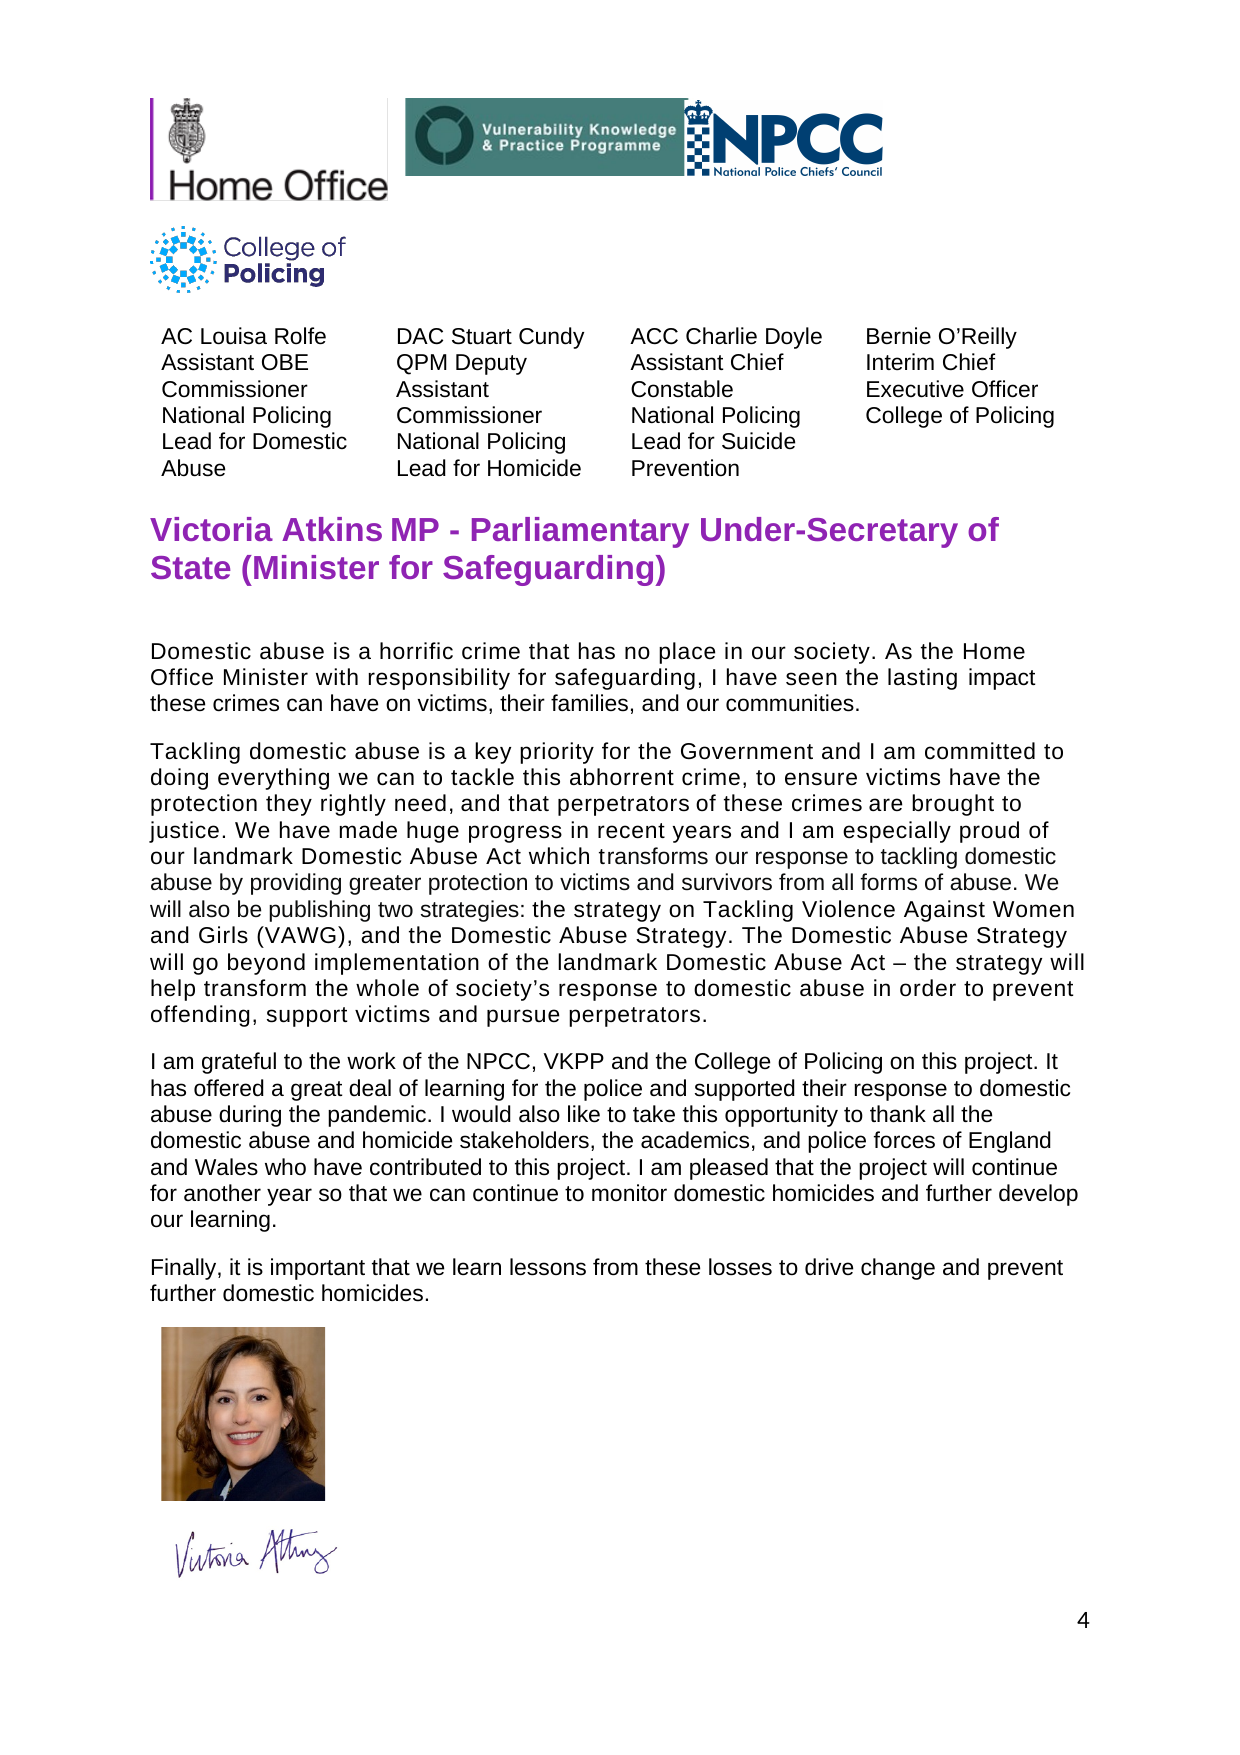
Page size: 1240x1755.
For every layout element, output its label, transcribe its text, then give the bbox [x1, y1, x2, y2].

table_cell AC Louisa Rolfe Assistant OBE Commissioner National Policing Lead for Domestic Abuse [150, 323, 384, 481]
text Finally, it is important that we learn lessons from these losses to drive change and prevent further domestic homicides. [150, 1254, 1089, 1306]
table_header [326, 1327, 384, 1500]
text I am grateful to the work of the NPCC, VKPP and the College of Policing on this project. It has offered a great deal of learning for the police and supported their response to domestic abuse during the pandemic. I would also like to take this opportunity to thank all the domestic abuse and homicide stakeholders, the academics, and police forces of England and Wales who have contributed to this project. I am pleased that the project will continue for another year so that we can continue to monitor domestic homicides and further develop our learning. [150, 1048, 1089, 1233]
table_cell [150, 1500, 384, 1584]
text Domestic abuse is a horrific crime that has no place in our society. As the Home Office Minister with responsibility for safeguarding, I have seen the lasting impact these crimes can have on victims, their families, and our communities. [150, 638, 1089, 717]
table_header [150, 1327, 161, 1500]
table_cell DAC Stuart Cundy QPM Deputy Assistant Commissioner National Policing Lead for Homicide [385, 323, 619, 481]
table_cell ACC Charlie Doyle Assistant Chief Constable National Policing Lead for Suicide Prevention [619, 323, 854, 481]
text Victoria Atkins MP - Parliamentary Under-Secretary of State (Minister for Safeguarding) [150, 510, 1089, 587]
table_cell Bernie O’Reilly Interim Chief Executive Officer College of Policing [854, 323, 1088, 481]
text Tackling domestic abuse is a key priority for the Government and I am committed to doing everything we can to tackle this abhorrent crime, to ensure victims have the protection they rightly need, and that perpetrators of these crimes are brought to justice. We have made huge progress in recent years and I am especially proud of our landmark Domestic Abuse Act which transforms our response to tackling domestic abuse by providing greater protection to victims and survivors from all forms of abuse. We will also be publishing two strategies: the strategy on Tackling Violence Against Women and Girls (VAWG), and the Domestic Abuse Strategy. The Domestic Abuse Strategy will go beyond implementation of the landmark Domestic Abuse Act – the strategy will help transform the whole of society’s response to domestic abuse in order to prevent offending, support victims and pursue perpetrators. [150, 738, 1089, 1027]
